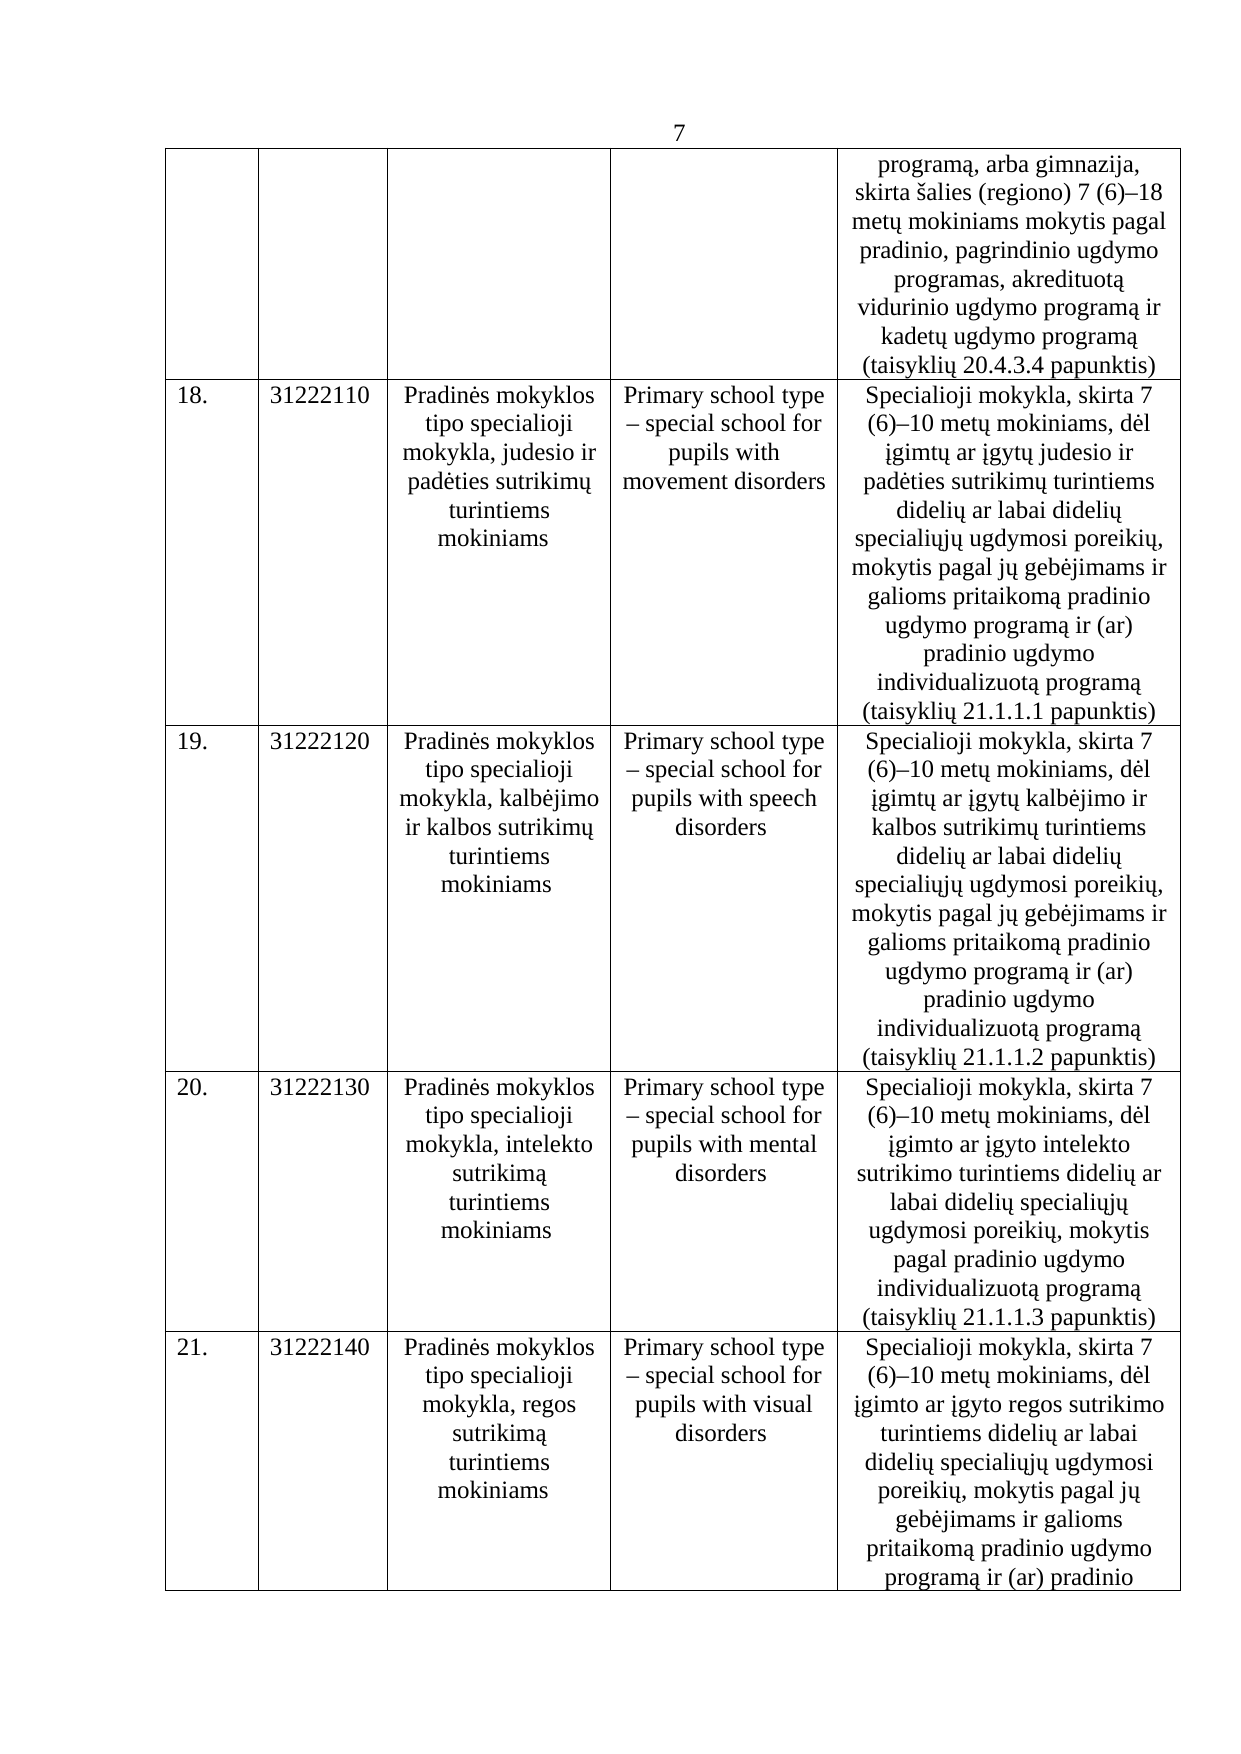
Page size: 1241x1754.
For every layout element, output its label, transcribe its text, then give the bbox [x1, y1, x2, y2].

table_cell 31222140 [259, 1332, 387, 1590]
table_cell [388, 149, 610, 379]
table_cell 31222130 [259, 1072, 387, 1331]
table_cell Primary school type – special school for pupils with speech disorders [611, 726, 837, 1071]
table_cell Specialioji mokykla, skirta 7 (6)–10 metų mokiniams, dėl įgimtų ar įgytų judesio ir padėties sutrikimų turintiems didelių ar labai didelių specialiųjų ugdymosi poreikių, mokytis pagal jų gebėjimams ir galioms pritaikomą pradinio ugdymo programą ir (ar) pradinio ugdymo individualizuotą programą (taisyklių 21.1.1.1 papunktis) [838, 380, 1180, 725]
table_cell Pradinės mokyklos tipo specialioji mokykla, regos sutrikimą turintiems mokiniams [388, 1332, 610, 1590]
table_cell Primary school type – special school for pupils with mental disorders [611, 1072, 837, 1331]
table_cell Specialioji mokykla, skirta 7 (6)–10 metų mokiniams, dėl įgimtų ar įgytų kalbėjimo ir kalbos sutrikimų turintiems didelių ar labai didelių specialiųjų ugdymosi poreikių, mokytis pagal jų gebėjimams ir galioms pritaikomą pradinio ugdymo programą ir (ar) pradinio ugdymo individualizuotą programą (taisyklių 21.1.1.2 papunktis) [838, 726, 1180, 1071]
table_cell Specialioji mokykla, skirta 7 (6)–10 metų mokiniams, dėl įgimto ar įgyto regos sutrikimo turintiems didelių ar labai didelių specialiųjų ugdymosi poreikių, mokytis pagal jų gebėjimams ir galioms pritaikomą pradinio ugdymo programą ir (ar) pradinio [838, 1332, 1180, 1590]
table_cell Primary school type – special school for pupils with visual disorders [611, 1332, 837, 1590]
table_cell Pradinės mokyklos tipo specialioji mokykla, intelekto sutrikimą turintiems mokiniams [388, 1072, 610, 1331]
table_cell Primary school type – special school for pupils with movement disorders [611, 380, 837, 725]
table_cell [166, 149, 258, 379]
table_cell 31222120 [259, 726, 387, 1071]
table_cell [259, 149, 387, 379]
table_cell Pradinės mokyklos tipo specialioji mokykla, kalbėjimo ir kalbos sutrikimų turintiems mokiniams [388, 726, 610, 1071]
table_cell 19. [166, 726, 258, 1071]
table_cell Pradinės mokyklos tipo specialioji mokykla, judesio ir padėties sutrikimų turintiems mokiniams [388, 380, 610, 725]
table_cell Specialioji mokykla, skirta 7 (6)–10 metų mokiniams, dėl įgimto ar įgyto intelekto sutrikimo turintiems didelių ar labai didelių specialiųjų ugdymosi poreikių, mokytis pagal pradinio ugdymo individualizuotą programą (taisyklių 21.1.1.3 papunktis) [838, 1072, 1180, 1331]
table_cell 21. [166, 1332, 258, 1590]
table_cell [611, 149, 837, 379]
table_cell programą, arba gimnazija, skirta šalies (regiono) 7 (6)–18 metų mokiniams mokytis pagal pradinio, pagrindinio ugdymo programas, akredituotą vidurinio ugdymo programą ir kadetų ugdymo programą (taisyklių 20.4.3.4 papunktis) [838, 149, 1180, 379]
table_cell 20. [166, 1072, 258, 1331]
table_cell 18. [166, 380, 258, 725]
table_cell 31222110 [259, 380, 387, 725]
